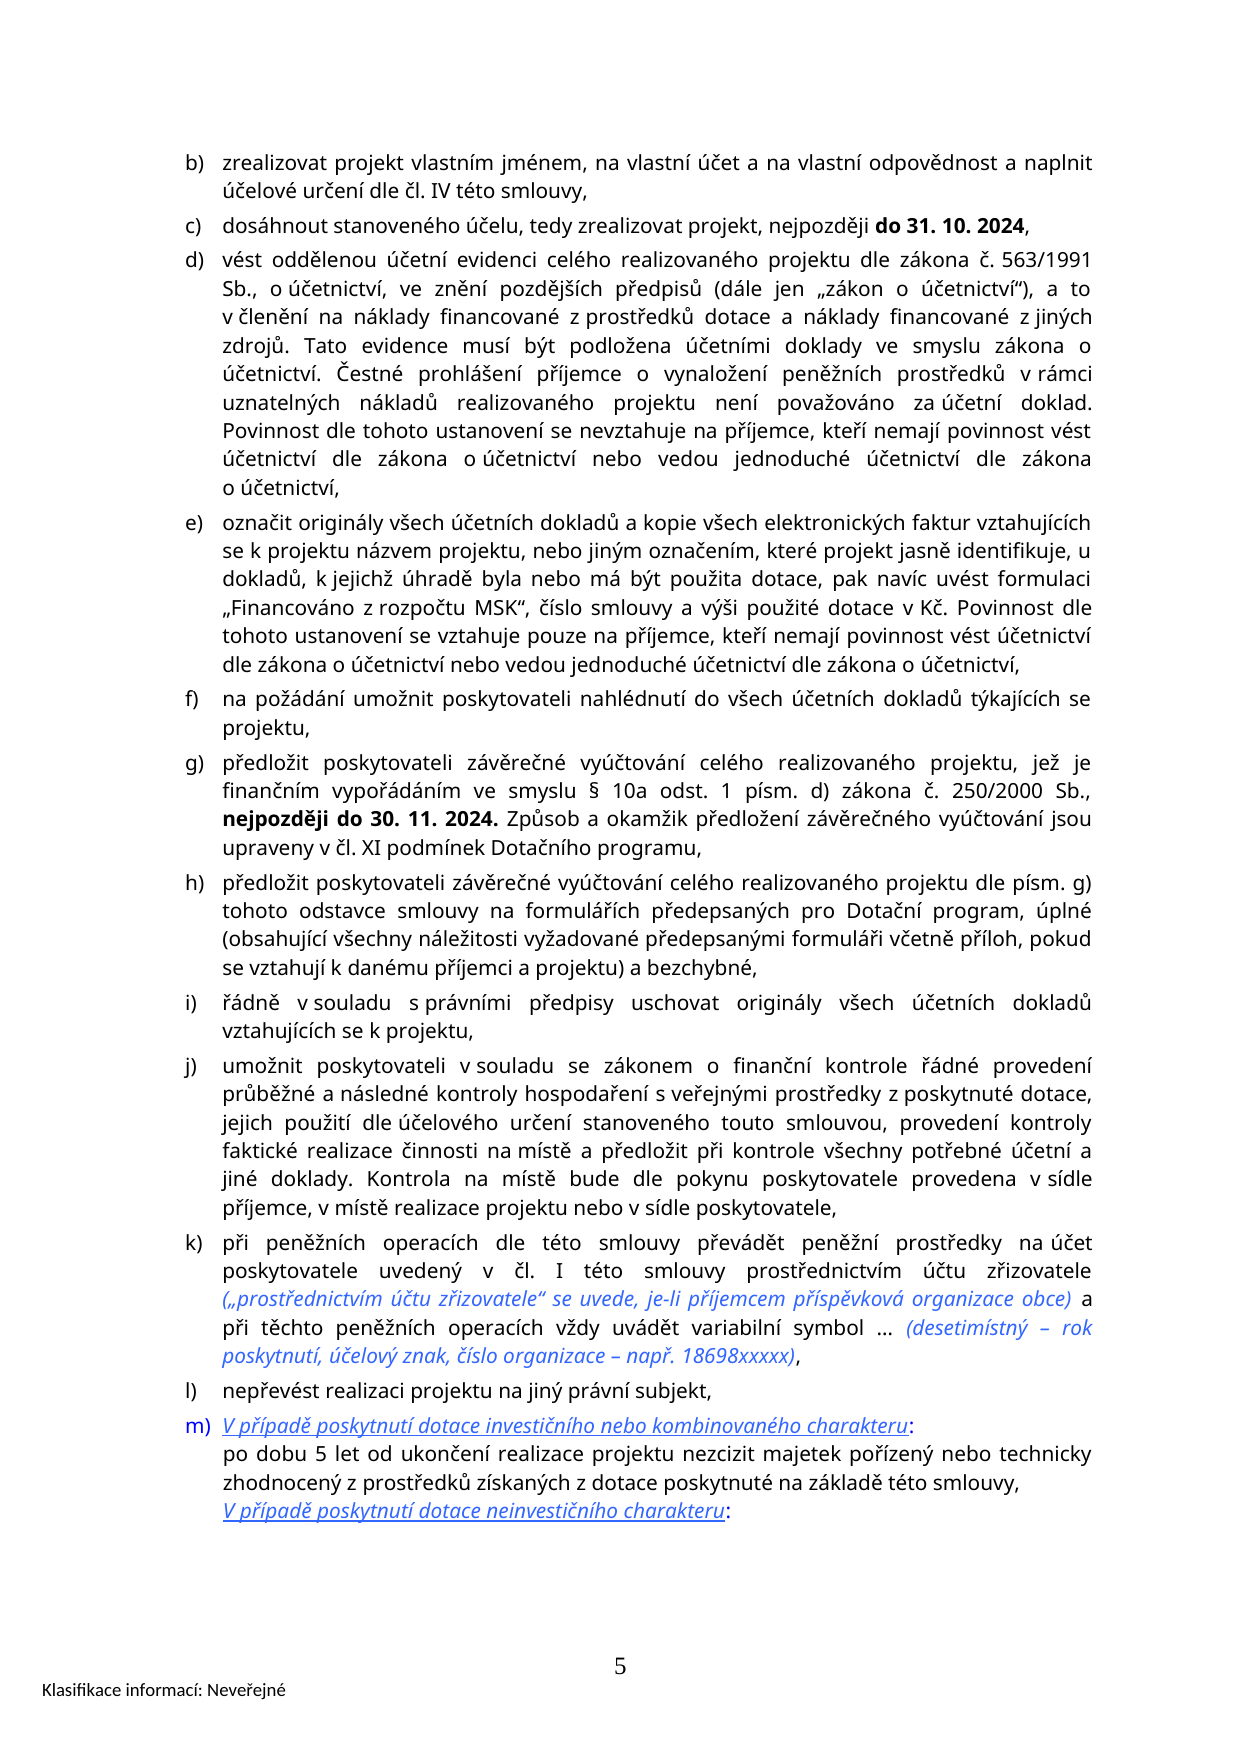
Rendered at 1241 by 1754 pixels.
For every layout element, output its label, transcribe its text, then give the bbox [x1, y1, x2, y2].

list vést oddělenou účetní evidenci celého realizovaného projektu dle zákona č. 563/1991 Sb., o účetnictví, ve znění pozdějších předpisů (dále jen „zákon o účetnictví“), a to v členění na náklady financované z prostředků dotace a náklady financované z jiných zdrojů. Tato evidence musí být podložena účetními doklady ve smyslu zákona o účetnictví. Čestné prohlášení příjemce o vynaložení peněžních prostředků v rámci uznatelných nákladů realizovaného projektu není považováno za účetní doklad. Povinnost dle tohoto ustanovení se nevztahuje na příjemce, kteří nemají povinnost vést účetnictví dle zákona o účetnictví nebo vedou jednoduché účetnictví dle zákona o účetnictví, [185, 246, 1092, 501]
list předložit poskytovateli závěrečné vyúčtování celého realizovaného projektu, jež je finančním vypořádáním ve smyslu § 10a odst. 1 písm. d) zákona č. 250/2000 Sb., nejpozději do 30. 11. 2024. Způsob a okamžik předložení závěrečného vyúčtování jsou upraveny v čl. XI podmínek Dotačního programu, [185, 748, 1092, 861]
list dosáhnout stanoveného účelu, tedy zrealizovat projekt, nejpozději do 31. 10. 2024, [185, 211, 1092, 239]
list V případě poskytnutí dotace investičního nebo kombinovaného charakteru: [185, 1411, 1092, 1439]
list na požádání umožnit poskytovateli nahlédnutí do všech účetních dokladů týkajících se projektu, [185, 684, 1092, 741]
list nepřevést realizaci projektu na jiný právní subjekt, [185, 1376, 1092, 1404]
list umožnit poskytovateli v souladu se zákonem o finanční kontrole řádné provedení průběžné a následné kontroly hospodaření s veřejnými prostředky z poskytnuté dotace, jejich použití dle účelového určení stanoveného touto smlouvou, provedení kontroly faktické realizace činnosti na místě a předložit při kontrole všechny potřebné účetní a jiné doklady. Kontrola na místě bude dle pokynu poskytovatele provedena v sídle příjemce, v místě realizace projektu nebo v sídle poskytovatele, [185, 1051, 1092, 1221]
text V případě poskytnutí dotace neinvestičního charakteru: [223, 1496, 1092, 1524]
list řádně v souladu s právními předpisy uschovat originály všech účetních dokladů vztahujících se k projektu, [185, 988, 1092, 1044]
list při peněžních operacích dle této smlouvy převádět peněžní prostředky na účet poskytovatele uvedený v čl. I této smlouvy prostřednictvím účtu zřizovatele („prostřednictvím účtu zřizovatele“ se uvede, je-li příjemcem příspěvková organizace obce) a při těchto peněžních operacích vždy uvádět variabilní symbol … (desetimístný – rok poskytnutí, účelový znak, číslo organizace – např. 18698xxxxx), [185, 1228, 1092, 1370]
list předložit poskytovateli závěrečné vyúčtování celého realizovaného projektu dle písm. g) tohoto odstavce smlouvy na formulářích předepsaných pro Dotační program, úplné (obsahující všechny náležitosti vyžadované předepsanými formuláři včetně příloh, pokud se vztahují k danému příjemci a projektu) a bezchybné, [185, 868, 1092, 981]
text po dobu 5 let od ukončení realizace projektu nezcizit majetek pořízený nebo technicky zhodnocený z prostředků získaných z dotace poskytnuté na základě této smlouvy, [223, 1439, 1092, 1496]
list zrealizovat projekt vlastním jménem, na vlastní účet a na vlastní odpovědnost a naplnit účelové určení dle čl. IV této smlouvy, [185, 148, 1092, 204]
list označit originály všech účetních dokladů a kopie všech elektronických faktur vztahujících se k projektu názvem projektu, nebo jiným označením, které projekt jasně identifikuje, u dokladů, k jejichž úhradě byla nebo má být použita dotace, pak navíc uvést formulaci „Financováno z rozpočtu MSK“, číslo smlouvy a výši použité dotace v Kč. Povinnost dle tohoto ustanovení se vztahuje pouze na příjemce, kteří nemají povinnost vést účetnictví dle zákona o účetnictví nebo vedou jednoduché účetnictví dle zákona o účetnictví, [185, 508, 1092, 678]
